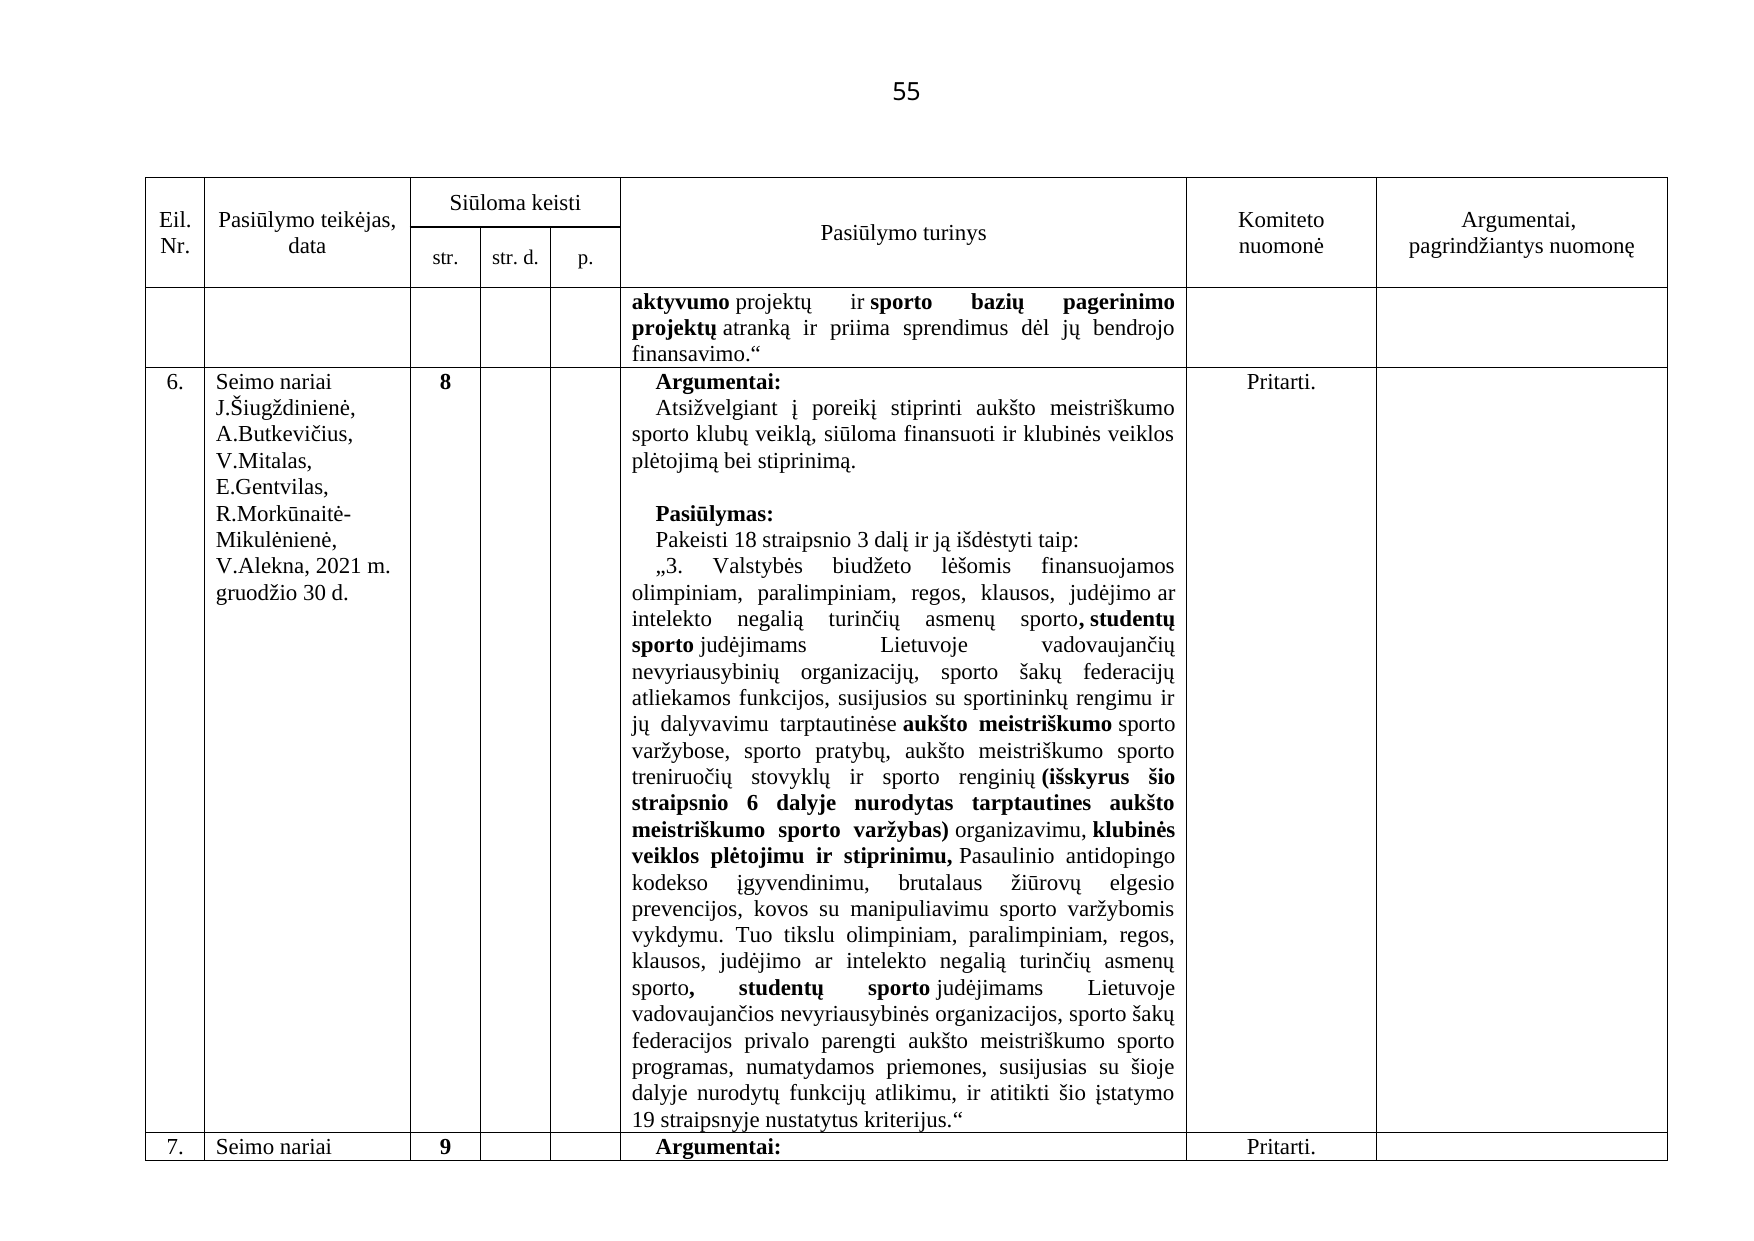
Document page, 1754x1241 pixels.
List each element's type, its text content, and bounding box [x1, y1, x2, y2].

table_cell Pritarti. [1187, 1133, 1376, 1159]
table_cell Pritarti. [1187, 368, 1376, 1132]
table_cell str. [411, 228, 480, 287]
table_cell [1377, 288, 1667, 367]
table_cell 6. [146, 368, 204, 1132]
table_cell [1187, 288, 1376, 367]
table_cell Argumentai: Atsižvelgiant į poreikį stiprinti aukšto meistriškumo sporto klubų veiklą, siūloma finansuoti ir klubinės veiklos plėtojimą bei stiprinimą. Pasiūlymas: Pakeisti 18 straipsnio 3 dalį ir ją išdėstyti taip: „3. Valstybės biudžeto lėšomis finansuojamos olimpiniam, paralimpiniam, regos, klausos, judėjimo ar intelekto negalią turinčių asmenų sporto, studentų sporto judėjimams Lietuvoje vadovaujančių nevyriausybinių organizacijų, sporto šakų federacijų atliekamos funkcijos, susijusios su sportininkų rengimu ir jų dalyvavimu tarptautinėse aukšto meistriškumo sporto varžybose, sporto pratybų, aukšto meistriškumo sporto treniruočių stovyklų ir sporto renginių (išskyrus šio straipsnio 6 dalyje nurodytas tarptautines aukšto meistriškumo sporto varžybas) organizavimu, klubinės veiklos plėtojimu ir stiprinimu, Pasaulinio antidopingo kodekso įgyvendinimu, brutalaus žiūrovų elgesio prevencijos, kovos su manipuliavimu sporto varžybomis vykdymu. Tuo tikslu olimpiniam, paralimpiniam, regos, klausos, judėjimo ar intelekto negalią turinčių asmenų sporto, studentų sporto judėjimams Lietuvoje vadovaujančios nevyriausybinės organizacijos, sporto šakų federacijos privalo parengti aukšto meistriškumo sporto programas, numatydamos priemones, susijusias su šioje dalyje nurodytų funkcijų atlikimu, ir atitikti šio įstatymo 19 straipsnyje nustatytus kriterijus.“ [621, 368, 1186, 1132]
table_cell [481, 1133, 550, 1159]
table_header Siūloma keisti [411, 178, 620, 226]
table_header Pasiūlymo turinys [621, 178, 1186, 287]
table_cell str. d. [481, 228, 550, 287]
table_header Pasiūlymo teikėjas, data [205, 178, 410, 287]
table_cell [1377, 368, 1667, 1132]
table_cell [481, 368, 550, 1132]
table_cell 9 [411, 1133, 480, 1159]
table_cell p. [551, 228, 620, 287]
table_cell [205, 288, 410, 367]
table_header Argumentai, pagrindžiantys nuomonę [1377, 178, 1667, 287]
table_header Eil. Nr. [146, 178, 204, 287]
table_cell Seimo nariai [205, 1133, 410, 1159]
table_cell [1377, 1133, 1667, 1159]
table_cell [146, 288, 204, 367]
table_cell [551, 288, 620, 367]
table_cell Seimo nariai J.Šiugždinienė, A.Butkevičius, V.Mitalas, E.Gentvilas, R.Morkūnaitė-Mikulėnienė, V.Alekna, 2021 m. gruodžio 30 d. [205, 368, 410, 1132]
table_cell Argumentai: [621, 1133, 1186, 1159]
table_cell [411, 288, 480, 367]
table_cell [551, 368, 620, 1132]
table_header Komiteto nuomonė [1187, 178, 1376, 287]
table_cell 8 [411, 368, 480, 1132]
table_cell aktyvumo projektų ir sporto bazių pagerinimo projektų atranką ir priima sprendimus dėl jų bendrojo finansavimo.“ [621, 288, 1186, 367]
table_cell 7. [146, 1133, 204, 1159]
table_cell [551, 1133, 620, 1159]
table_cell [481, 288, 550, 367]
